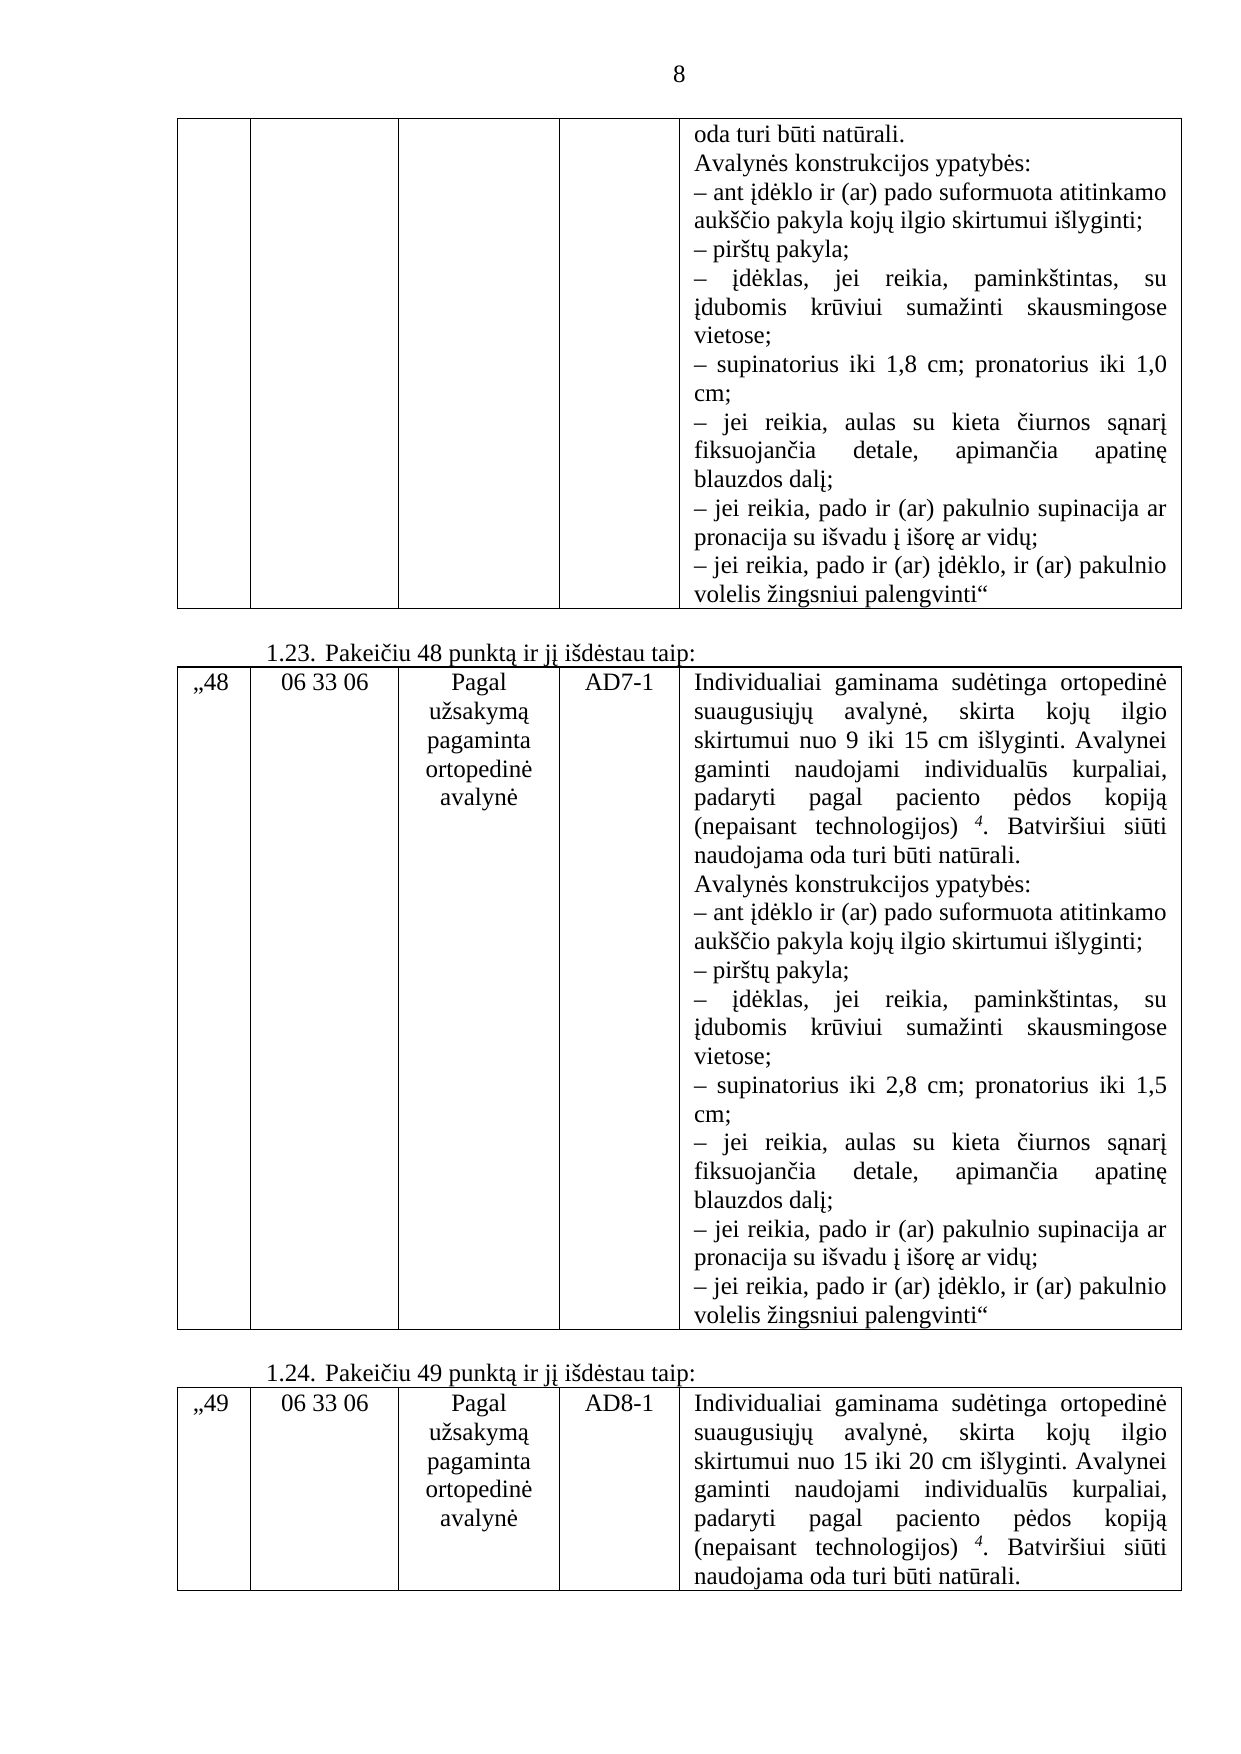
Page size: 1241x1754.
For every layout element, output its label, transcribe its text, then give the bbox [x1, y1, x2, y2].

table_header AD7-1 [560, 668, 679, 1329]
table_header Pagal užsakymą pagaminta ortopedinė avalynė [399, 668, 559, 1329]
table_header Pagal užsakymą pagaminta ortopedinė avalynė [399, 1388, 559, 1589]
text 1.24. Pakeičiu 49 punktą ir jį išdėstau taip: [177, 1358, 1181, 1387]
text 1.23. Pakeičiu 48 punktą ir jį išdėstau taip: [177, 638, 1181, 666]
table_header AD8-1 [560, 1388, 679, 1589]
table_header „48 [178, 668, 250, 1329]
table_header Individualiai gaminama sudėtinga ortopedinė suaugusiųjų avalynė, skirta kojų ilgio skirtumui nuo 9 iki 15 cm išlyginti. Avalynei gaminti naudojami individualūs kurpaliai, padaryti pagal paciento pėdos kopiją (nepaisant technologijos) 4. Batviršiui siūti naudojama oda turi būti natūrali. Avalynės konstrukcijos ypatybės: – ant įdėklo ir (ar) pado suformuota atitinkamo aukščio pakyla kojų ilgio skirtumui išlyginti; – pirštų pakyla; – įdėklas, jei reikia, paminkštintas, su įdubomis krūviui sumažinti skausmingose vietose; – supinatorius iki 2,8 cm; pronatorius iki 1,5 cm; – jei reikia, aulas su kieta čiurnos sąnarį fiksuojančia detale, apimančia apatinę blauzdos dalį; – jei reikia, pado ir (ar) pakulnio supinacija ar pronacija su išvadu į išorę ar vidų; – jei reikia, pado ir (ar) įdėklo, ir (ar) pakulnio volelis žingsniui palengvinti“ [680, 668, 1181, 1329]
table_header oda turi būti natūrali. Avalynės konstrukcijos ypatybės: – ant įdėklo ir (ar) pado suformuota atitinkamo aukščio pakyla kojų ilgio skirtumui išlyginti; – pirštų pakyla; – įdėklas, jei reikia, paminkštintas, su įdubomis krūviui sumažinti skausmingose vietose; – supinatorius iki 1,8 cm; pronatorius iki 1,0 cm; – jei reikia, aulas su kieta čiurnos sąnarį fiksuojančia detale, apimančia apatinę blauzdos dalį; – jei reikia, pado ir (ar) pakulnio supinacija ar pronacija su išvadu į išorę ar vidų; – jei reikia, pado ir (ar) įdėklo, ir (ar) pakulnio volelis žingsniui palengvinti“ [680, 119, 1181, 608]
table_header [399, 119, 559, 608]
table_header [251, 119, 398, 608]
table_header 06 33 06 [251, 1388, 398, 1589]
table_header „49 [178, 1388, 250, 1589]
table_header [560, 119, 679, 608]
table_header [178, 119, 250, 608]
table_header Individualiai gaminama sudėtinga ortopedinė suaugusiųjų avalynė, skirta kojų ilgio skirtumui nuo 15 iki 20 cm išlyginti. Avalynei gaminti naudojami individualūs kurpaliai, padaryti pagal paciento pėdos kopiją (nepaisant technologijos) 4. Batviršiui siūti naudojama oda turi būti natūrali. [680, 1388, 1181, 1589]
table_header 06 33 06 [251, 668, 398, 1329]
